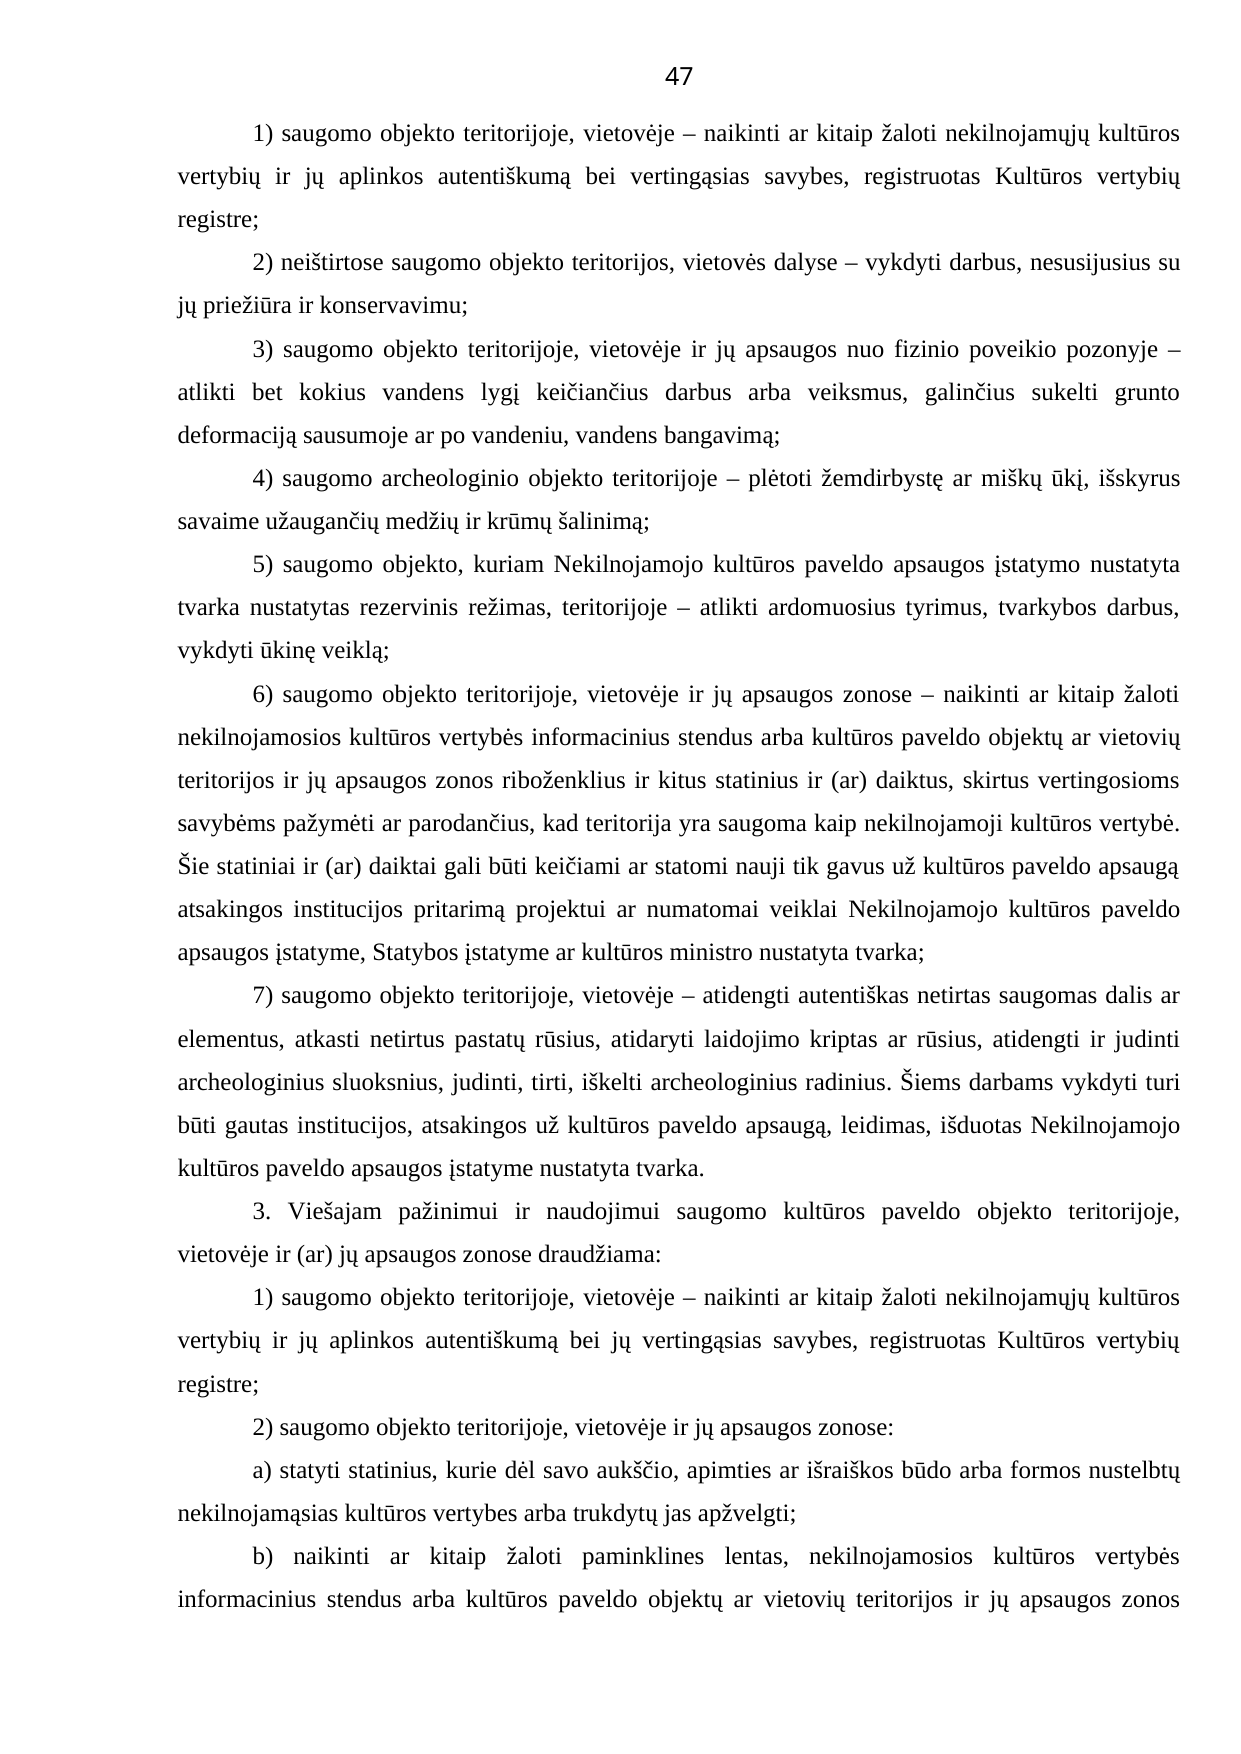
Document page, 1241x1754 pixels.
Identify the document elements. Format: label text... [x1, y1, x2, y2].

text 1) saugomo objekto teritorijoje, vietovėje – naikinti ar kitaip žaloti nekilnojamųjų kultūros vertybių ir jų aplinkos autentiškumą bei vertingąsias savybes, registruotas Kultūros vertybių registre; [177, 118, 1181, 233]
text 5) saugomo objekto, kuriam Nekilnojamojo kultūros paveldo apsaugos įstatymo nustatyta tvarka nustatytas rezervinis režimas, teritorijoje – atlikti ardomuosius tyrimus, tvarkybos darbus, vykdyti ūkinę veiklą; [177, 549, 1181, 664]
text 2) saugomo objekto teritorijoje, vietovėje ir jų apsaugos zonose: [177, 1412, 1181, 1441]
text b) naikinti ar kitaip žaloti paminklines lentas, nekilnojamosios kultūros vertybės informacinius stendus arba kultūros paveldo objektų ar vietovių teritorijos ir jų apsaugos zonos [177, 1541, 1181, 1613]
text 3. Viešajam pažinimui ir naudojimui saugomo kultūros paveldo objekto teritorijoje, vietovėje ir (ar) jų apsaugos zonose draudžiama: [177, 1196, 1181, 1268]
text 6) saugomo objekto teritorijoje, vietovėje ir jų apsaugos zonose – naikinti ar kitaip žaloti nekilnojamosios kultūros vertybės informacinius stendus arba kultūros paveldo objektų ar vietovių teritorijos ir jų apsaugos zonos riboženklius ir kitus statinius ir (ar) daiktus, skirtus vertingosioms savybėms pažymėti ar parodančius, kad teritorija yra saugoma kaip nekilnojamoji kultūros vertybė. Šie statiniai ir (ar) daiktai gali būti keičiami ar statomi nauji tik gavus už kultūros paveldo apsaugą atsakingos institucijos pritarimą projektui ar numatomai veiklai Nekilnojamojo kultūros paveldo apsaugos įstatyme, Statybos įstatyme ar kultūros ministro nustatyta tvarka; [177, 679, 1181, 966]
text a) statyti statinius, kurie dėl savo aukščio, apimties ar išraiškos būdo arba formos nustelbtų nekilnojamąsias kultūros vertybes arba trukdytų jas apžvelgti; [177, 1455, 1181, 1527]
text 3) saugomo objekto teritorijoje, vietovėje ir jų apsaugos nuo fizinio poveikio pozonyje – atlikti bet kokius vandens lygį keičiančius darbus arba veiksmus, galinčius sukelti grunto deformaciją sausumoje ar po vandeniu, vandens bangavimą; [177, 334, 1181, 449]
text 4) saugomo archeologinio objekto teritorijoje – plėtoti žemdirbystę ar miškų ūkį, išskyrus savaime užaugančių medžių ir krūmų šalinimą; [177, 463, 1181, 535]
text 7) saugomo objekto teritorijoje, vietovėje – atidengti autentiškas netirtas saugomas dalis ar elementus, atkasti netirtus pastatų rūsius, atidaryti laidojimo kriptas ar rūsius, atidengti ir judinti archeologinius sluoksnius, judinti, tirti, iškelti archeologinius radinius. Šiems darbams vykdyti turi būti gautas institucijos, atsakingos už kultūros paveldo apsaugą, leidimas, išduotas Nekilnojamojo kultūros paveldo apsaugos įstatyme nustatyta tvarka. [177, 981, 1181, 1182]
text 1) saugomo objekto teritorijoje, vietovėje – naikinti ar kitaip žaloti nekilnojamųjų kultūros vertybių ir jų aplinkos autentiškumą bei jų vertingąsias savybes, registruotas Kultūros vertybių registre; [177, 1282, 1181, 1397]
text 2) neištirtose saugomo objekto teritorijos, vietovės dalyse – vykdyti darbus, nesusijusius su jų priežiūra ir konservavimu; [177, 247, 1181, 319]
